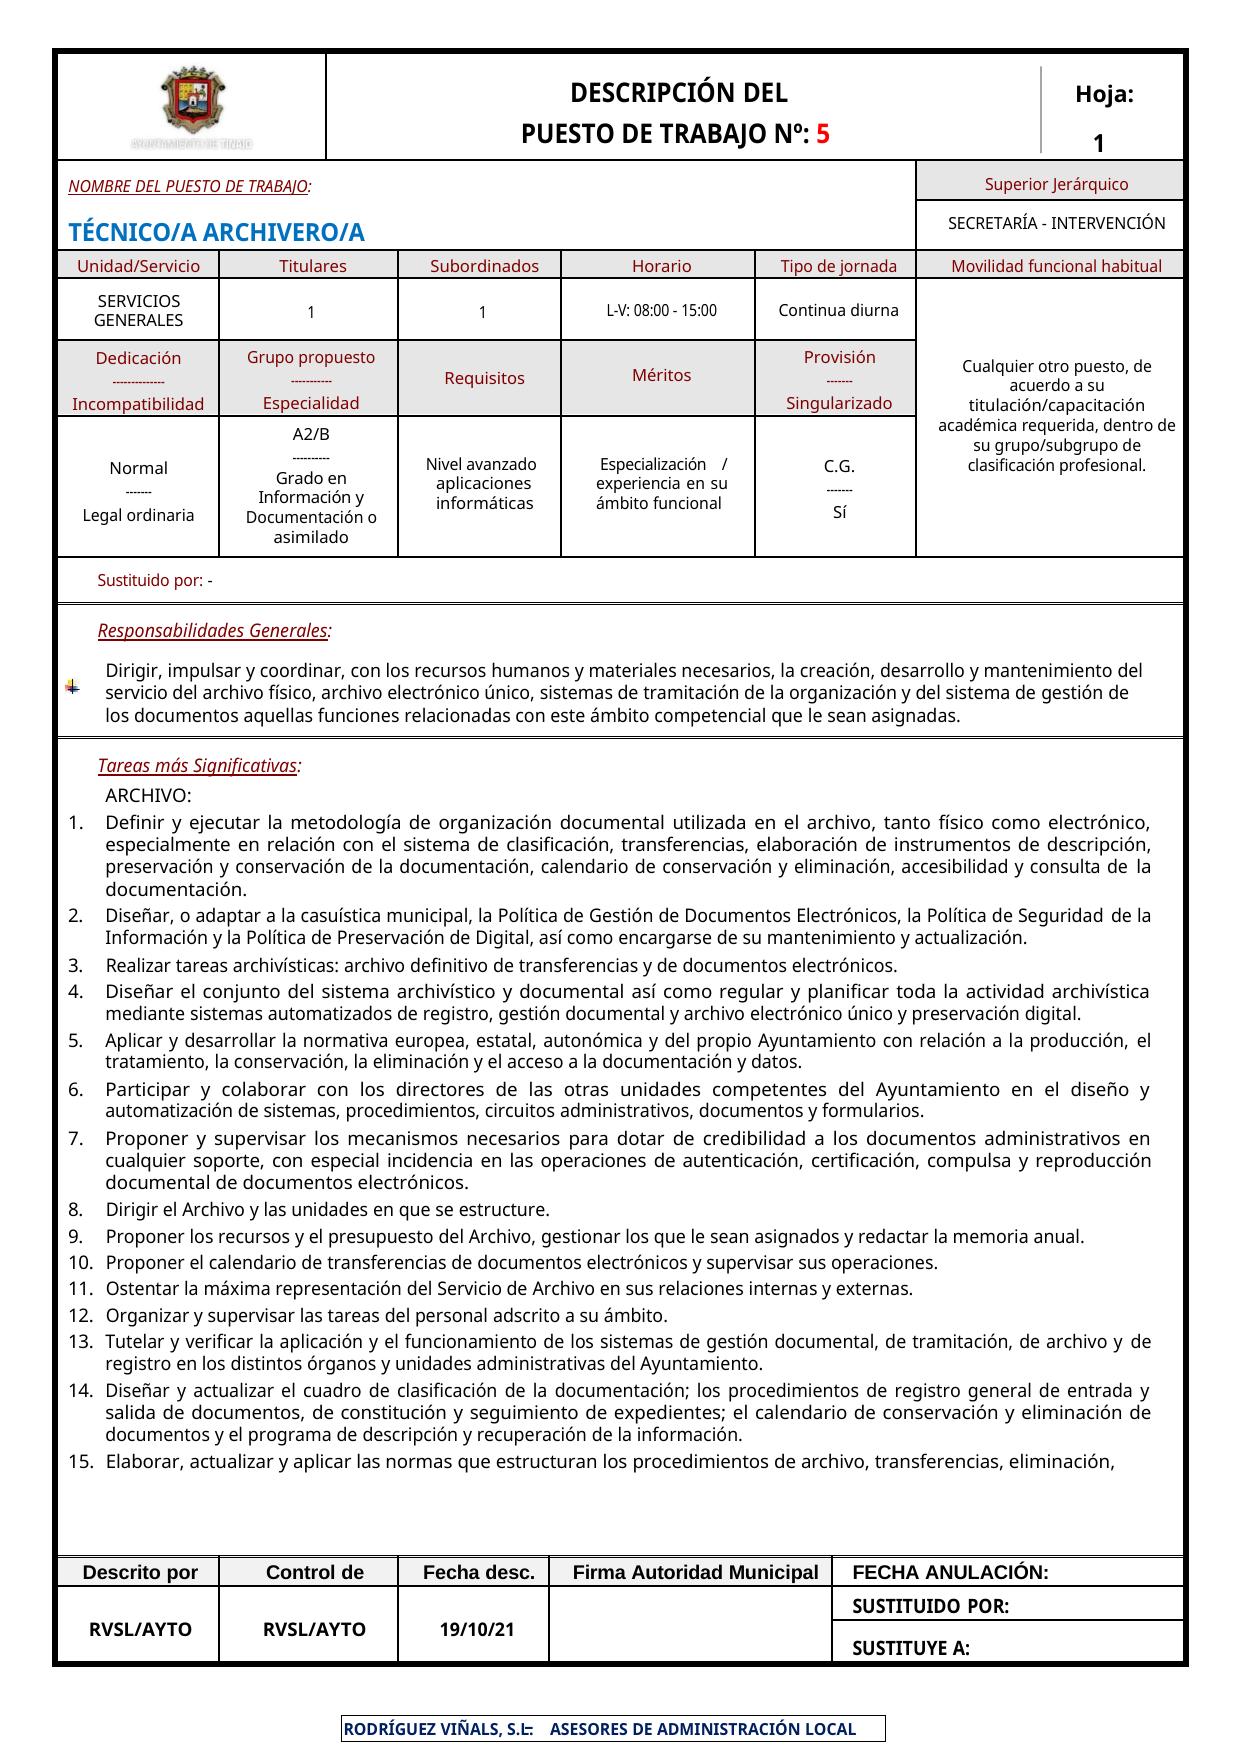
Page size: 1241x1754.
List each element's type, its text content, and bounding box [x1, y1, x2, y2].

table_cell Unidad/Servicio [58, 251, 218, 277]
table_header [58, 54, 325, 159]
table_cell RVSL/AYTO [220, 1587, 397, 1661]
table_cell Dedicación -------------- Incompatibilidad [58, 341, 218, 414]
table_cell Fecha desc. [399, 1558, 548, 1585]
table_cell Especialización / experiencia en su ámbito funcional [562, 417, 754, 556]
table_cell Provisión ------- Singularizado [756, 341, 915, 414]
table_cell Superior Jerárquico [917, 161, 1183, 199]
table_cell Movilidad funcional habitual [917, 251, 1183, 277]
table_cell Tipo de jornada [756, 251, 915, 277]
table_cell Subordinados [399, 251, 560, 277]
table_cell Firma Autoridad Municipal [550, 1558, 831, 1585]
picture [127, 62, 259, 151]
table_cell 19/10/21 [399, 1587, 548, 1661]
table_cell Cualquier otro puesto, de acuerdo a su titulación/capacitación académica requerida, dentro de su grupo/subgrupo de clasificación profesional. [917, 279, 1183, 556]
table_cell [550, 1587, 831, 1661]
table_cell SECRETARÍA - INTERVENCIÓN [917, 201, 1183, 249]
table_cell A2/B ---------- Grado en Información y Documentación o asimilado [220, 417, 397, 556]
table_cell Titulares [220, 251, 397, 277]
table_cell Continua diurna [756, 279, 915, 339]
table_cell 1 [399, 279, 560, 339]
table_cell C.G. ------- Sí [756, 417, 915, 556]
table_cell SERVICIOS GENERALES [58, 279, 218, 339]
table_cell Tareas más Significativas: ARCHIVO: Definir y ejecutar la metodología de organización documental utilizada en el archivo, tanto físico como electrónico, especialmente en relación con el sistema de clasificación, transferencias, elaboración de instrumentos de descripción, preservación y conservación de la documentación, calendario de conservación y eliminación, accesibilidad y consulta de la documentación. Diseñar, o adaptar a la casuística municipal, la Política de Gestión de Documentos Electrónicos, la Política de Seguridad de la Información y la Política de Preservación de Digital, así como encargarse de su mantenimiento y actualización. Realizar tareas archivísticas: archivo definitivo de transferencias y de documentos electrónicos. Diseñar el conjunto del sistema archivístico y documental así como regular y planificar toda la actividad archivística mediante sistemas automatizados de registro, gestión documental y archivo electrónico único y preservación digital. Aplicar y desarrollar la normativa europea, estatal, autonómica y del propio Ayuntamiento con relación a la producción, el tratamiento, la conservación, la eliminación y el acceso a la documentación y datos. Participar y colaborar con los directores de las otras unidades competentes del Ayuntamiento en el diseño y automatización de sistemas, procedimientos, circuitos administrativos, documentos y formularios. Proponer y supervisar los mecanismos necesarios para dotar de credibilidad a los documentos administrativos en cualquier soporte, con especial incidencia en las operaciones de autenticación, certificación, compulsa y reproducción documental de documentos electrónicos. Dirigir el Archivo y las unidades en que se estructure. Proponer los recursos y el presupuesto del Archivo, gestionar los que le sean asignados y redactar la memoria anual. Proponer el calendario de transferencias de documentos electrónicos y supervisar sus operaciones. Ostentar la máxima representación del Servicio de Archivo en sus relaciones internas y externas. Organizar y supervisar las tareas del personal adscrito a su ámbito. Tutelar y verificar la aplicación y el funcionamiento de los sistemas de gestión documental, de tramitación, de archivo y de registro en los distintos órganos y unidades administrativas del Ayuntamiento. Diseñar y actualizar el cuadro de clasificación de la documentación; los procedimientos de registro general de entrada y salida de documentos, de constitución y seguimiento de expedientes; el calendario de conservación y eliminación de documentos y el programa de descripción y recuperación de la información. Elaborar, actualizar y aplicar las normas que estructuran los procedimientos de archivo, transferencias, eliminación, [58, 739, 1183, 1555]
table_cell NOMBRE DEL PUESTO DE TRABAJO: TÉCNICO/A ARCHIVERO/A [58, 161, 915, 249]
table_cell Normal ------- Legal ordinaria [58, 417, 218, 556]
table_cell Sustituido por: - [58, 558, 1183, 602]
table_cell Horario [562, 251, 754, 277]
table_cell Grupo propuesto ----------- Especialidad [220, 341, 397, 414]
table_cell SUSTITUIDO POR: [833, 1587, 1183, 1619]
table_cell 1 [220, 279, 397, 339]
table_cell Requisitos [399, 341, 560, 414]
table_cell Descrito por [58, 1558, 218, 1585]
table_cell SUSTITUYE A: [833, 1621, 1183, 1661]
table_cell Nivel avanzado aplicaciones informáticas [399, 417, 560, 556]
table_cell L-V: 08:00 - 15:00 [562, 279, 754, 339]
table_cell Responsabilidades Generales: Dirigir, impulsar y coordinar, con los recursos humanos y materiales necesarios, la creación, desarrollo y mantenimiento del servicio del archivo físico, archivo electrónico único, sistemas de tramitación de la organización y del sistema de gestión de los documentos aquellas funciones relacionadas con este ámbito competencial que le sean asignadas. [58, 605, 1183, 736]
table_cell Control de [220, 1558, 397, 1585]
table_cell Méritos [562, 341, 754, 414]
table_cell FECHA ANULACIÓN: [833, 1558, 1183, 1585]
table_cell RVSL/AYTO [58, 1587, 218, 1661]
table_header DESCRIPCIÓN DEL Hoja: PUESTO DE TRABAJO Nº: 5 1 [327, 54, 1183, 159]
